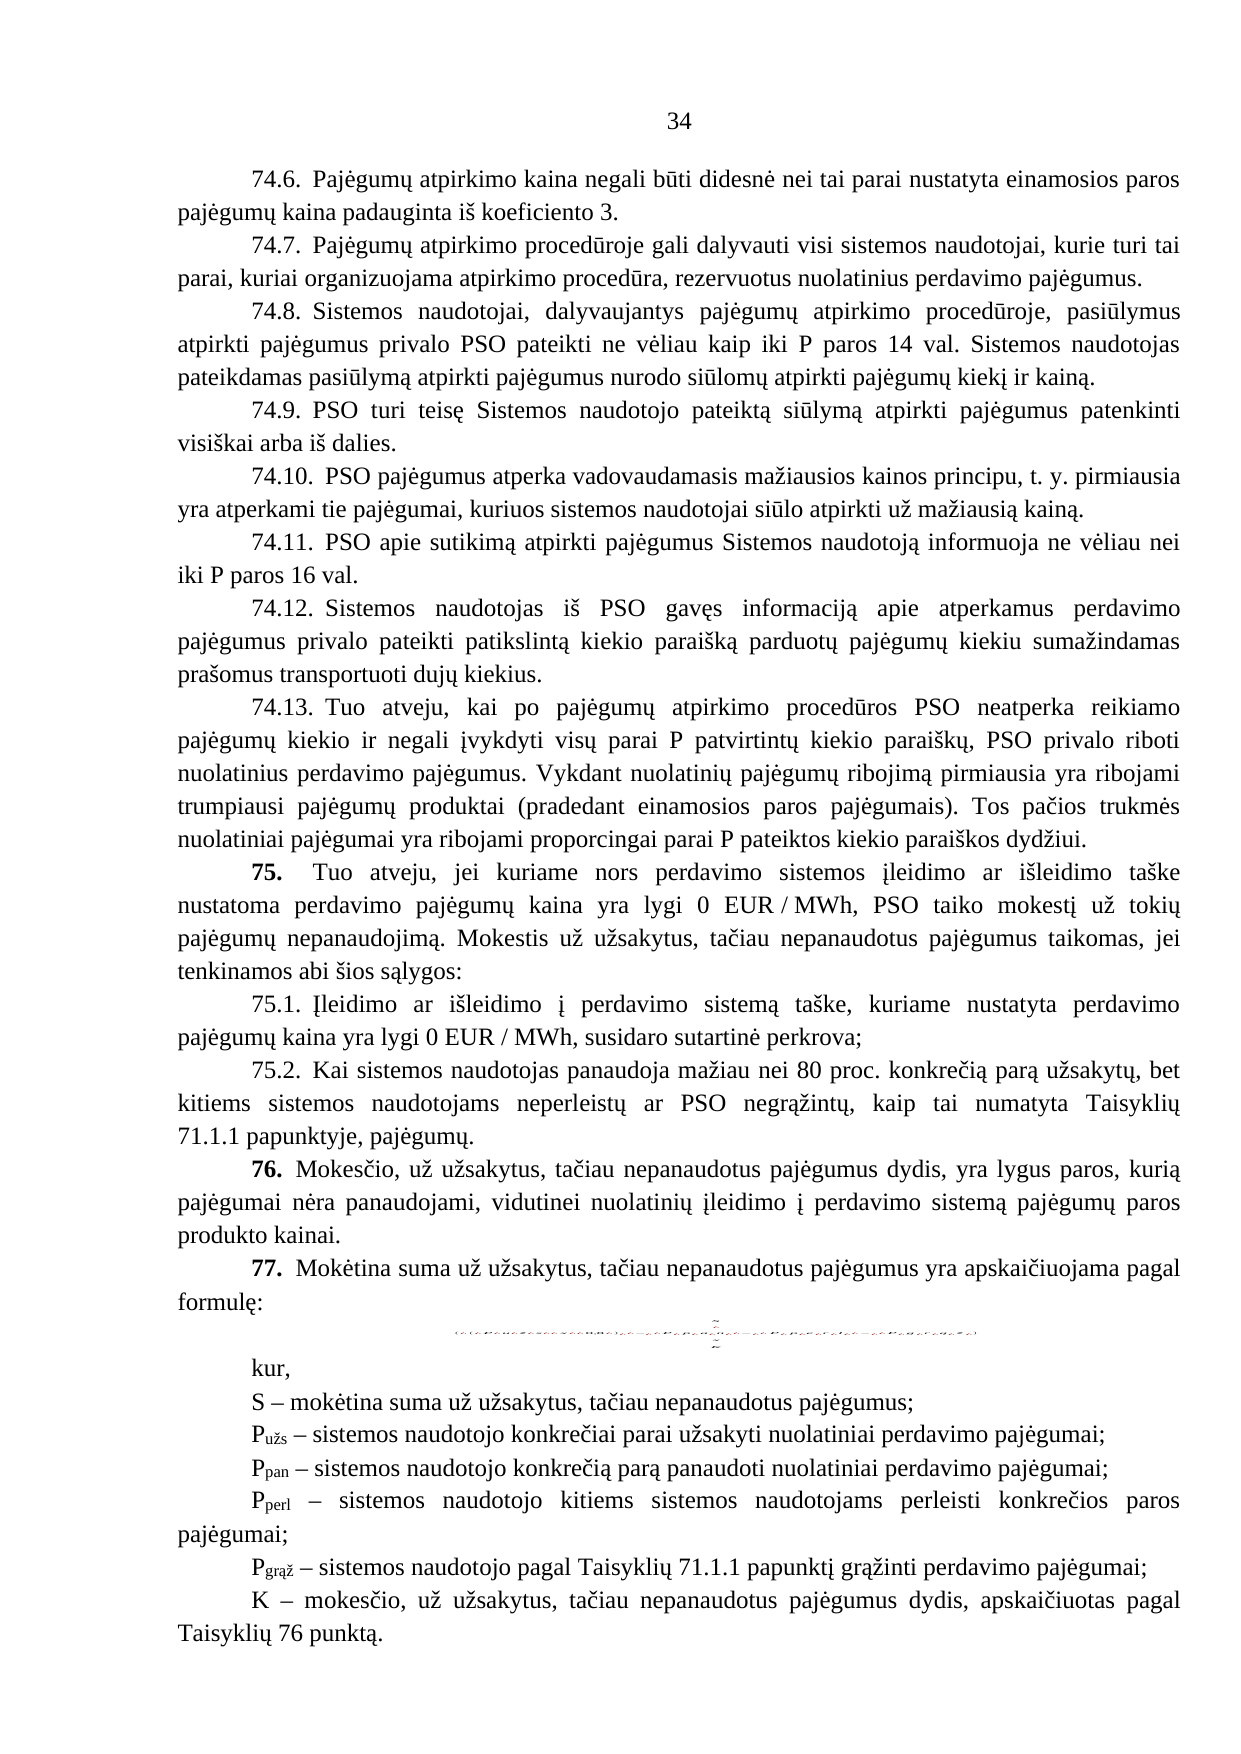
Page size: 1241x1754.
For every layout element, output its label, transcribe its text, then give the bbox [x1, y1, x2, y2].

text 76. Mokesčio, už užsakytus, tačiau nepanaudotus pajėgumus dydis, yra lygus paros, kurią pajėgumai nėra panaudojami, vidutinei nuolatinių įleidimo į perdavimo sistemą pajėgumų paros produkto kainai. [177, 1154, 1181, 1249]
text 74.12. Sistemos naudotojas iš PSO gavęs informaciją apie atperkamus perdavimo pajėgumus privalo pateikti patikslintą kiekio paraišką parduotų pajėgumų kiekiu sumažindamas prašomus transportuoti dujų kiekius. [177, 593, 1181, 688]
text 74.11. PSO apie sutikimą atpirkti pajėgumus Sistemos naudotoją informuoja ne vėliau nei iki P paros 16 val. [177, 527, 1181, 589]
text 75.1. Įleidimo ar išleidimo į perdavimo sistemą taške, kuriame nustatyta perdavimo pajėgumų kaina yra lygi 0 EUR / MWh, susidaro sutartinė perkrova; [177, 989, 1181, 1051]
text Pgrąž – sistemos naudotojo pagal Taisyklių 71.1.1 papunktį grąžinti perdavimo pajėgumai; [177, 1552, 1181, 1580]
text kur, [177, 1353, 1181, 1382]
text S – mokėtina suma už užsakytus, tačiau nepanaudotus pajėgumus; [177, 1387, 1181, 1415]
text 74.10. PSO pajėgumus atperka vadovaudamasis mažiausios kainos principu, t. y. pirmiausia yra atperkami tie pajėgumai, kuriuos sistemos naudotojai siūlo atpirkti už mažiausią kainą. [177, 461, 1181, 523]
text Pperl – sistemos naudotojo kitiems sistemos naudotojams perleisti konkrečios paros pajėgumai; [177, 1486, 1181, 1547]
text 74.9. PSO turi teisę Sistemos naudotojo pateiktą siūlymą atpirkti pajėgumus patenkinti visiškai arba iš dalies. [177, 395, 1181, 457]
text Pužs – sistemos naudotojo konkrečiai parai užsakyti nuolatiniai perdavimo pajėgumai; [177, 1419, 1181, 1448]
text 75. Tuo atveju, jei kuriame nors perdavimo sistemos įleidimo ar išleidimo taške nustatoma perdavimo pajėgumų kaina yra lygi 0 EUR / MWh, PSO taiko mokestį už tokių pajėgumų nepanaudojimą. Mokestis už užsakytus, tačiau nepanaudotus pajėgumus taikomas, jei tenkinamos abi šios sąlygos: [177, 857, 1181, 985]
text 74.8. Sistemos naudotojai, dalyvaujantys pajėgumų atpirkimo procedūroje, pasiūlymus atpirkti pajėgumus privalo PSO pateikti ne vėliau kaip iki P paros 14 val. Sistemos naudotojas pateikdamas pasiūlymą atpirkti pajėgumus nurodo siūlomų atpirkti pajėgumų kiekį ir kainą. [177, 296, 1181, 391]
text K – mokesčio, už užsakytus, tačiau nepanaudotus pajėgumus dydis, apskaičiuotas pagal Taisyklių 76 punktą. [177, 1585, 1181, 1646]
text 74.6. Pajėgumų atpirkimo kaina negali būti didesnė nei tai parai nustatyta einamosios paros pajėgumų kaina padauginta iš koeficiento 3. [177, 164, 1181, 226]
text 74.7. Pajėgumų atpirkimo procedūroje gali dalyvauti visi sistemos naudotojai, kurie turi tai parai, kuriai organizuojama atpirkimo procedūra, rezervuotus nuolatinius perdavimo pajėgumus. [177, 230, 1181, 292]
text 74.13. Tuo atveju, kai po pajėgumų atpirkimo procedūros PSO neatperka reikiamo pajėgumų kiekio ir negali įvykdyti visų parai P patvirtintų kiekio paraiškų, PSO privalo riboti nuolatinius perdavimo pajėgumus. Vykdant nuolatinių pajėgumų ribojimą pirmiausia yra ribojami trumpiausi pajėgumų produktai (pradedant einamosios paros pajėgumais). Tos pačios trukmės nuolatiniai pajėgumai yra ribojami proporcingai parai P pateiktos kiekio paraiškos dydžiui. [177, 692, 1181, 853]
text 75.2. Kai sistemos naudotojas panaudoja mažiau nei 80 proc. konkrečią parą užsakytų, bet kitiems sistemos naudotojams neperleistų ar PSO negrąžintų, kaip tai numatyta Taisyklių 71.1.1 papunktyje, pajėgumų. [177, 1055, 1181, 1150]
text 77. Mokėtina suma už užsakytus, tačiau nepanaudotus pajėgumus yra apskaičiuojama pagal formulę: [177, 1253, 1181, 1315]
text Ppan – sistemos naudotojo konkrečią parą panaudoti nuolatiniai perdavimo pajėgumai; [177, 1453, 1181, 1481]
